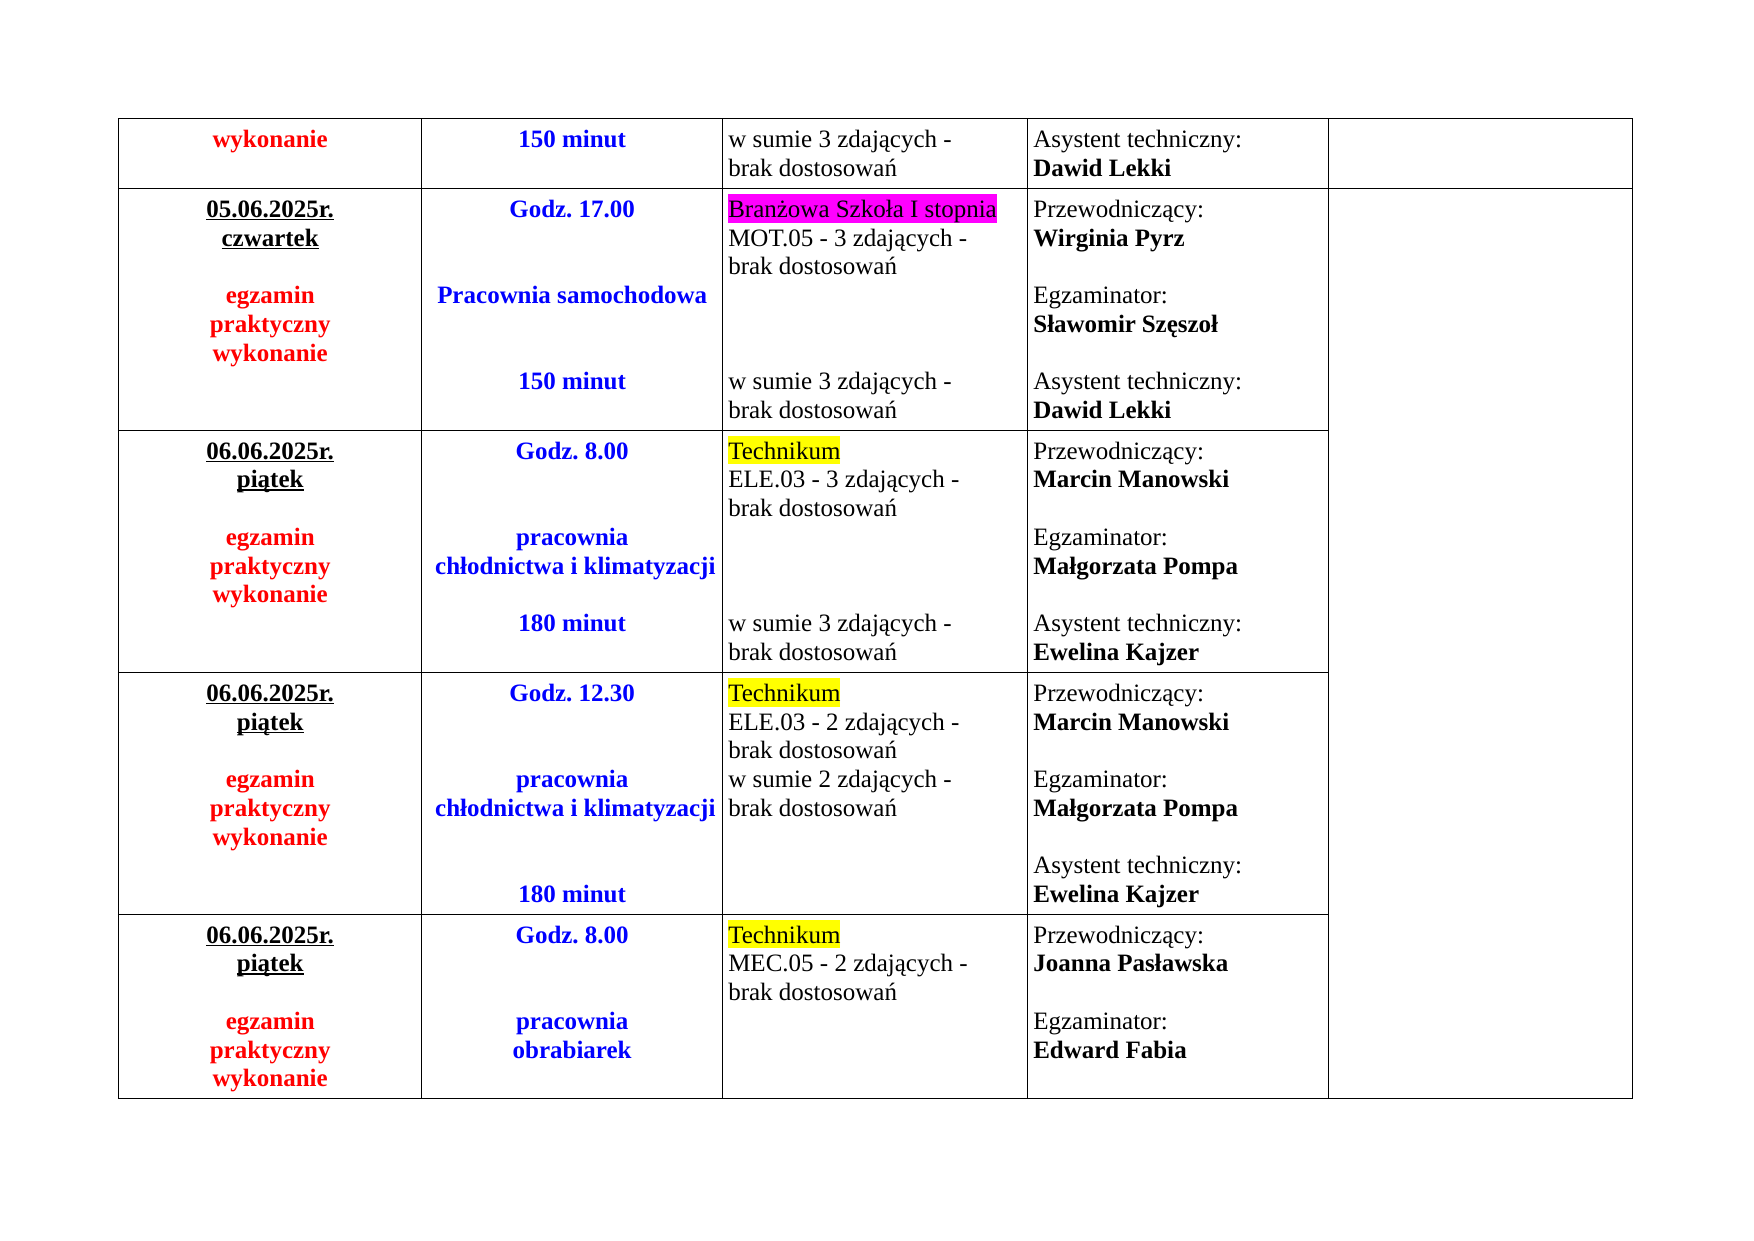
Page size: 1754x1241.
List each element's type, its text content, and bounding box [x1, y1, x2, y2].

table_cell 06.06.2025r. piątek egzamin praktyczny wykonanie [119, 673, 421, 913]
table_cell Technikum ELE.03 - 3 zdających - brak dostosowań w sumie 3 zdających - brak dostosowań [723, 431, 1027, 672]
table_cell Branżowa Szkoła I stopnia MOT.05 - 3 zdających - brak dostosowań w sumie 3 zdających - brak dostosowań [723, 189, 1027, 429]
table_cell wykonanie [119, 119, 421, 188]
table_cell [1329, 119, 1632, 188]
table_cell Przewodniczący: Marcin Manowski Egzaminator: Małgorzata Pompa Asystent techniczny: Ewelina Kajzer [1028, 673, 1328, 913]
table_cell Godz. 8.00 pracownia obrabiarek [422, 915, 722, 1098]
table_cell Przewodniczący: Joanna Pasławska Egzaminator: Edward Fabia [1028, 915, 1328, 1098]
table_cell Technikum MEC.05 - 2 zdających - brak dostosowań [723, 915, 1027, 1098]
table_cell Przewodniczący: Marcin Manowski Egzaminator: Małgorzata Pompa Asystent techniczny: Ewelina Kajzer [1028, 431, 1328, 672]
table_cell w sumie 3 zdających - brak dostosowań [723, 119, 1027, 188]
table_cell 150 minut [422, 119, 722, 188]
table_cell Przewodniczący: Wirginia Pyrz Egzaminator: Sławomir Szęszoł Asystent techniczny: Dawid Lekki [1028, 189, 1328, 429]
table_cell 06.06.2025r. piątek egzamin praktyczny wykonanie [119, 915, 421, 1098]
table_cell Technikum ELE.03 - 2 zdających - brak dostosowań w sumie 2 zdających - brak dostosowań [723, 673, 1027, 913]
table_cell Godz. 12.30 pracownia chłodnictwa i klimatyzacji 180 minut [422, 673, 722, 913]
table_cell 06.06.2025r. piątek egzamin praktyczny wykonanie [119, 431, 421, 672]
table_cell [1329, 189, 1632, 1098]
table_cell Godz. 8.00 pracownia chłodnictwa i klimatyzacji 180 minut [422, 431, 722, 672]
table_cell Godz. 17.00 Pracownia samochodowa 150 minut [422, 189, 722, 429]
table_cell 05.06.2025r. czwartek egzamin praktyczny wykonanie [119, 189, 421, 429]
table_cell Asystent techniczny: Dawid Lekki [1028, 119, 1328, 188]
